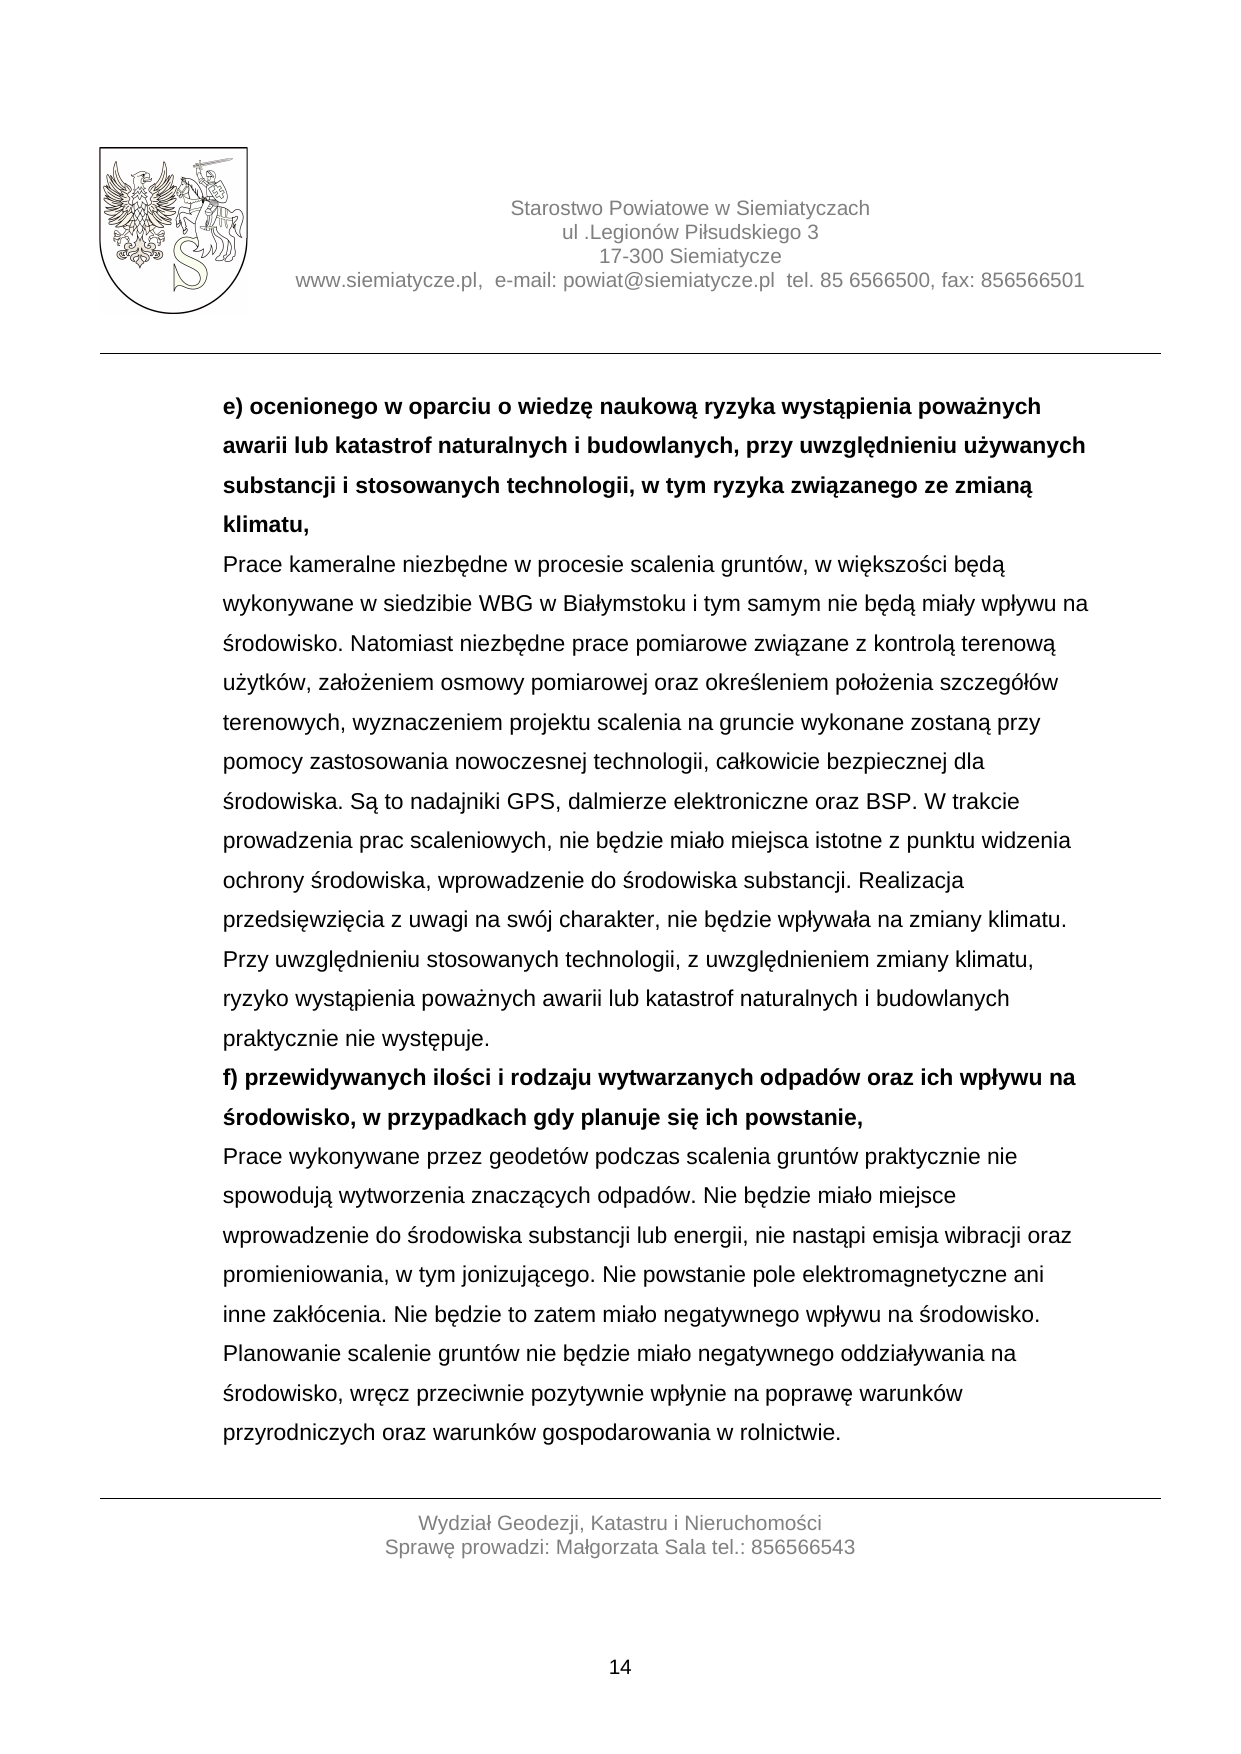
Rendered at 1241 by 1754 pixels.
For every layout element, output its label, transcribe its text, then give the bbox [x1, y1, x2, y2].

list f) przewidywanych ilości i rodzaju wytwarzanych odpadów oraz ich wpływu na środowisko, w przypadkach gdy planuje się ich powstanie, [185, 1064, 1093, 1130]
list Planowanie scalenie gruntów nie będzie miało negatywnego oddziaływania na środowisko, wręcz przeciwnie pozytywnie wpłynie na poprawę warunków przyrodniczych oraz warunków gospodarowania w rolnictwie. [185, 1340, 1093, 1446]
list Prace wykonywane przez geodetów podczas scalenia gruntów praktycznie nie spowodują wytworzenia znaczących odpadów. Nie będzie miało miejsce wprowadzenie do środowiska substancji lub energii, nie nastąpi emisja wibracji oraz promieniowania, w tym jonizującego. Nie powstanie pole elektromagnetyczne ani inne zakłócenia. Nie będzie to zatem miało negatywnego wpływu na środowisko. [185, 1143, 1093, 1327]
list Prace kameralne niezbędne w procesie scalenia gruntów, w większości będą wykonywane w siedzibie WBG w Białymstoku i tym samym nie będą miały wpływu na środowisko. Natomiast niezbędne prace pomiarowe związane z kontrolą terenową użytków, założeniem osmowy pomiarowej oraz określeniem położenia szczegółów terenowych, wyznaczeniem projektu scalenia na gruncie wykonane zostaną przy pomocy zastosowania nowoczesnej technologii, całkowicie bezpiecznej dla środowiska. Są to nadajniki GPS, dalmierze elektroniczne oraz BSP. W trakcie prowadzenia prac scaleniowych, nie będzie miało miejsca istotne z punktu widzenia ochrony środowiska, wprowadzenie do środowiska substancji. Realizacja przedsięwzięcia z uwagi na swój charakter, nie będzie wpływała na zmiany klimatu. Przy uwzględnieniu stosowanych technologii, z uwzględnieniem zmiany klimatu, ryzyko wystąpienia poważnych awarii lub katastrof naturalnych i budowlanych praktycznie nie występuje. [185, 551, 1093, 1051]
list e) ocenionego w oparciu o wiedzę naukową ryzyka wystąpienia poważnych awarii lub katastrof naturalnych i budowlanych, przy uwzględnieniu używanych substancji i stosowanych technologii, w tym ryzyka związanego ze zmianą klimatu, [185, 393, 1093, 538]
picture [99, 147, 248, 314]
